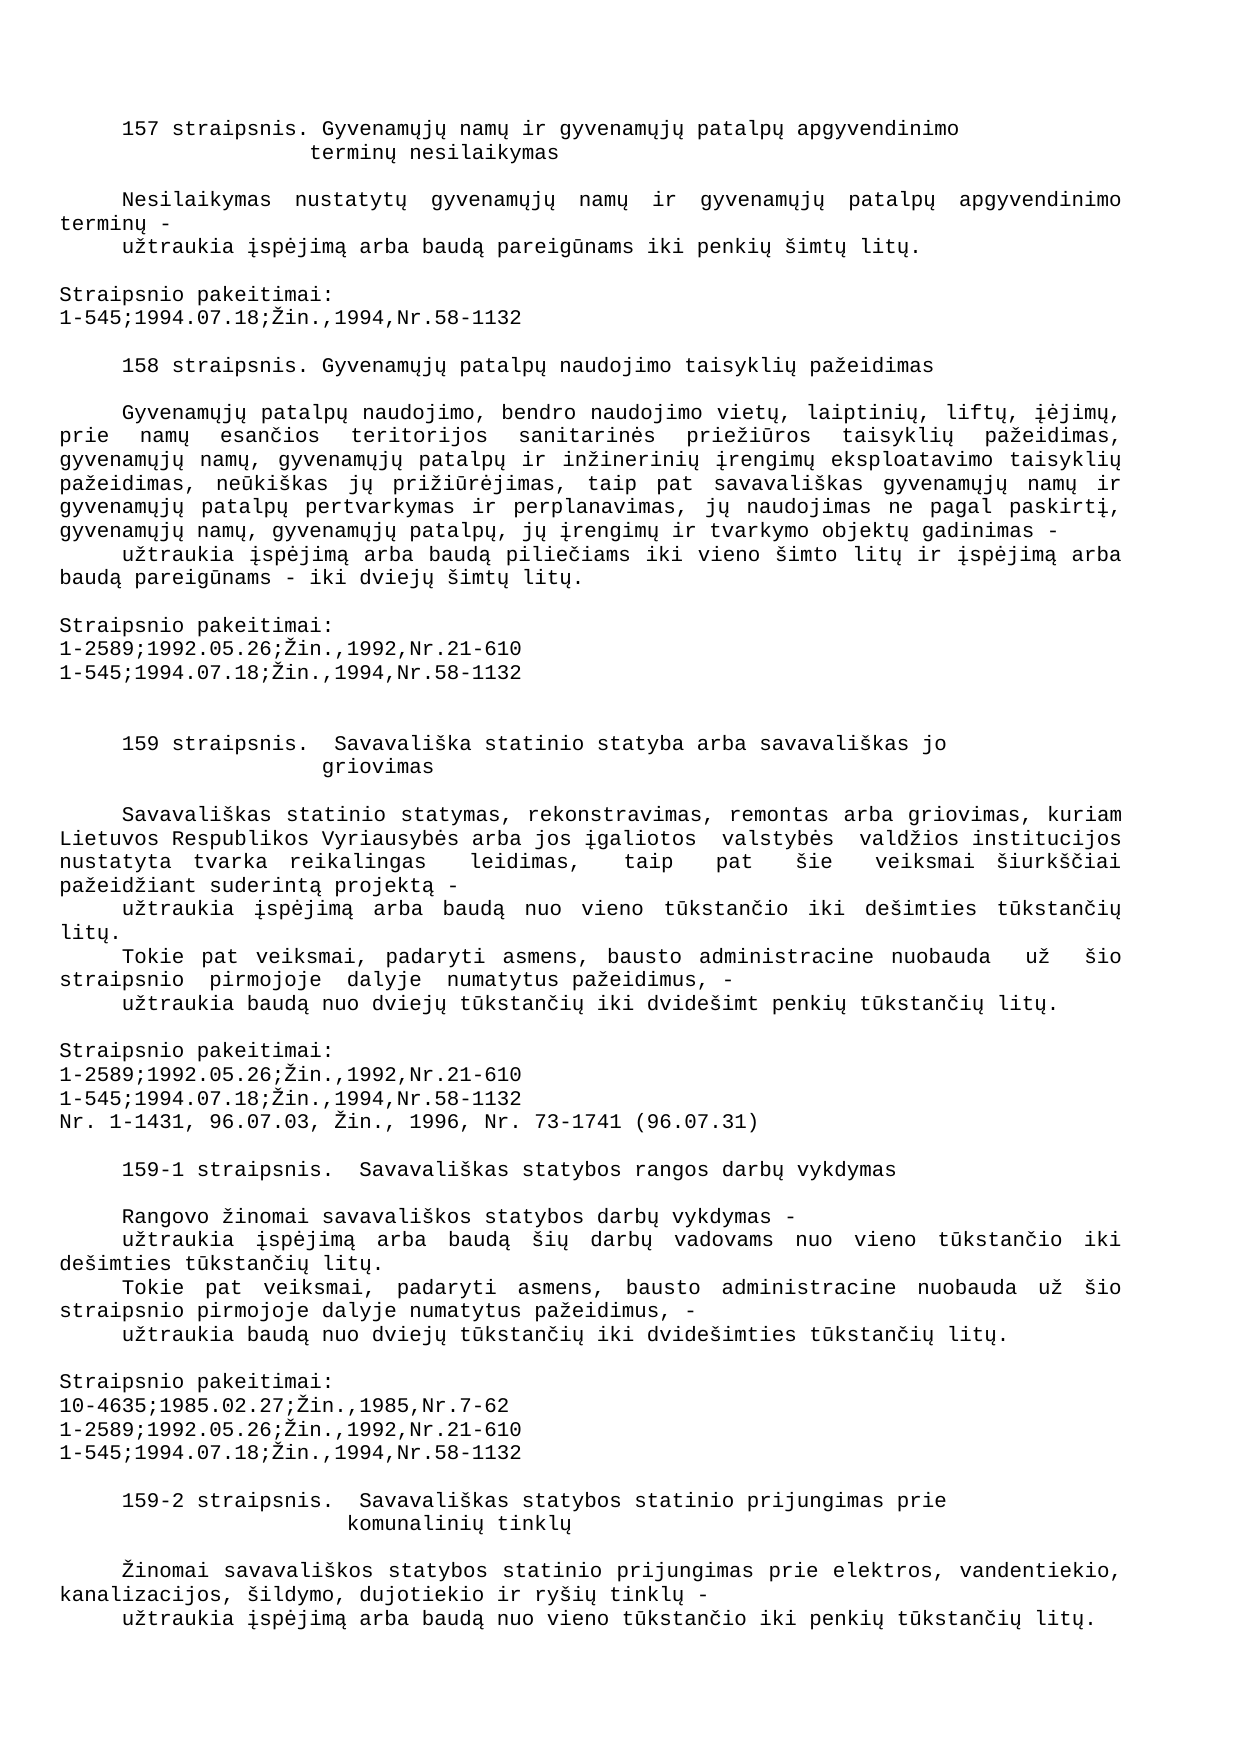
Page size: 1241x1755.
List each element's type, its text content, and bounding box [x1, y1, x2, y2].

text užtraukia įspėjimą arba baudą šių darbų vadovams nuo vieno tūkstančio iki dešimties tūkstančių litų. [59, 1229, 1122, 1277]
text 1-2589;1992.05.26;Žin.,1992,Nr.21-610 [59, 638, 1122, 662]
text 1-545;1994.07.18;Žin.,1994,Nr.58-1132 [59, 1442, 1122, 1466]
text užtraukia įspėjimą arba baudą pareigūnams iki penkių šimtų litų. [59, 236, 1122, 260]
text komunalinių tinklų [59, 1513, 1122, 1537]
text 1-2589;1992.05.26;Žin.,1992,Nr.21-610 [59, 1064, 1122, 1088]
text 1-2589;1992.05.26;Žin.,1992,Nr.21-610 [59, 1419, 1122, 1442]
text 159-2 straipsnis. Savavališkas statybos statinio prijungimas prie [59, 1489, 1122, 1513]
text užtraukia baudą nuo dviejų tūkstančių iki dvidešimties tūkstančių litų. [59, 1324, 1122, 1348]
text 159 straipsnis. Savavališka statinio statyba arba savavališkas jo [59, 733, 1122, 757]
text užtraukia įspėjimą arba baudą piliečiams iki vieno šimto litų ir įspėjimą arba baudą pareigūnams - iki dviejų šimtų litų. [59, 544, 1122, 591]
text 159-1 straipsnis. Savavališkas statybos rangos darbų vykdymas [59, 1158, 1122, 1182]
text 10-4635;1985.02.27;Žin.,1985,Nr.7-62 [59, 1395, 1122, 1419]
text Nr. 1-1431, 96.07.03, Žin., 1996, Nr. 73-1741 (96.07.31) [59, 1111, 1122, 1135]
text Savavališkas statinio statymas, rekonstravimas, remontas arba griovimas, kuriam Lietuvos Respublikos Vyriausybės arba jos įgaliotos valstybės valdžios institucijos nustatyta tvarka reikalingas leidimas, taip pat šie veiksmai šiurkščiai pažeidžiant suderintą projektą - [59, 804, 1122, 898]
text Žinomai savavališkos statybos statinio prijungimas prie elektros, vandentiekio, kanalizacijos, šildymo, dujotiekio ir ryšių tinklų - [59, 1561, 1122, 1608]
text Straipsnio pakeitimai: [59, 615, 1122, 638]
text Straipsnio pakeitimai: [59, 284, 1122, 307]
text 1-545;1994.07.18;Žin.,1994,Nr.58-1132 [59, 662, 1122, 686]
text Straipsnio pakeitimai: [59, 1040, 1122, 1064]
text Straipsnio pakeitimai: [59, 1371, 1122, 1395]
text 158 straipsnis. Gyvenamųjų patalpų naudojimo taisyklių pažeidimas [59, 354, 1122, 378]
text 157 straipsnis. Gyvenamųjų namų ir gyvenamųjų patalpų apgyvendinimo [59, 118, 1122, 142]
text užtraukia įspėjimą arba baudą nuo vieno tūkstančio iki dešimties tūkstančių litų. [59, 898, 1122, 946]
text Tokie pat veiksmai, padaryti asmens, bausto administracine nuobauda už šio straipsnio pirmojoje dalyje numatytus pažeidimus, - [59, 946, 1122, 993]
text Rangovo žinomai savavališkos statybos darbų vykdymas - [59, 1206, 1122, 1229]
text Tokie pat veiksmai, padaryti asmens, bausto administracine nuobauda už šio straipsnio pirmojoje dalyje numatytus pažeidimus, - [59, 1277, 1122, 1324]
text griovimas [59, 757, 1122, 780]
text terminų nesilaikymas [59, 142, 1122, 165]
text 1-545;1994.07.18;Žin.,1994,Nr.58-1132 [59, 307, 1122, 331]
text Gyvenamųjų patalpų naudojimo, bendro naudojimo vietų, laiptinių, liftų, įėjimų, prie namų esančios teritorijos sanitarinės priežiūros taisyklių pažeidimas, gyvenamųjų namų, gyvenamųjų patalpų ir inžinerinių įrengimų eksploatavimo taisyklių pažeidimas, neūkiškas jų prižiūrėjimas, taip pat savavališkas gyvenamųjų namų ir gyvenamųjų patalpų pertvarkymas ir perplanavimas, jų naudojimas ne pagal paskirtį, gyvenamųjų namų, gyvenamųjų patalpų, jų įrengimų ir tvarkymo objektų gadinimas - [59, 402, 1122, 544]
text užtraukia baudą nuo dviejų tūkstančių iki dvidešimt penkių tūkstančių litų. [59, 993, 1122, 1017]
text Nesilaikymas nustatytų gyvenamųjų namų ir gyvenamųjų patalpų apgyvendinimo terminų - [59, 189, 1122, 236]
text 1-545;1994.07.18;Žin.,1994,Nr.58-1132 [59, 1088, 1122, 1111]
text užtraukia įspėjimą arba baudą nuo vieno tūkstančio iki penkių tūkstančių litų. [59, 1608, 1122, 1631]
